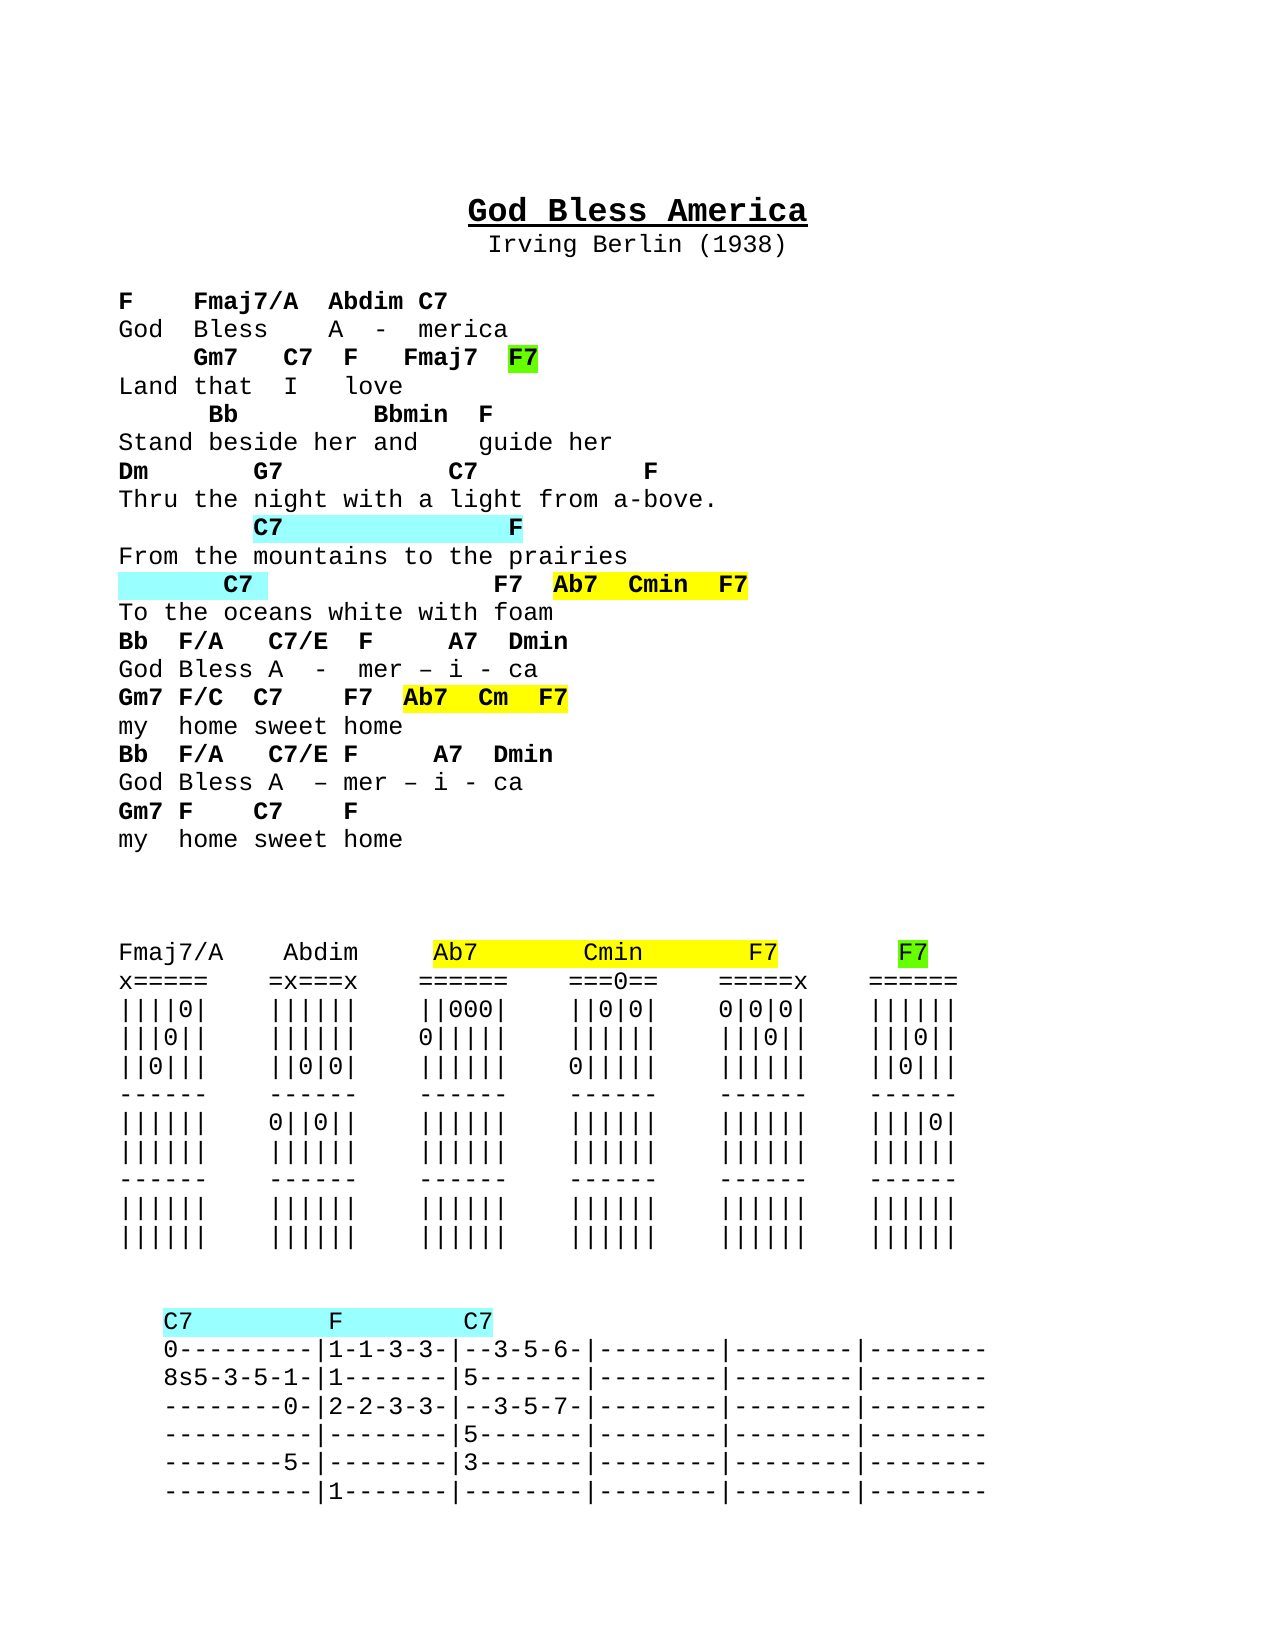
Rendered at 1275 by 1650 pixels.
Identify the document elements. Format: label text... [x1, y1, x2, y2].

text 0---------|1-1-3-3-|--3-5-6-|--------|--------|-------- [118, 1337, 1157, 1365]
text ------ ------ ------ ------ ------ ------ [118, 1167, 1157, 1195]
text |||||| |||||| |||||| |||||| |||||| |||||| [118, 1138, 1157, 1167]
text ||0||| ||0|0| |||||| 0||||| |||||| ||0||| [118, 1053, 1157, 1082]
text |||||| |||||| |||||| |||||| |||||| |||||| [118, 1195, 1157, 1223]
text ||||0| |||||| ||000| ||0|0| 0|0|0| |||||| [118, 997, 1157, 1025]
text ----------|1-------|--------|--------|--------|-------- [118, 1478, 1157, 1507]
text Gm7 C7 F Fmaj7 F7 [118, 345, 1157, 373]
text Bb F/A C7/E F A7 Dmin [118, 742, 1157, 770]
text Land that I love [118, 373, 1157, 402]
text C7 F C7 [118, 1308, 1157, 1337]
text Gm7 F C7 F [118, 798, 1157, 827]
text F Fmaj7/A Abdim C7 [118, 288, 1157, 317]
text Bb Bbmin F [118, 402, 1157, 430]
text God Bless A – mer – i - ca [118, 770, 1157, 798]
text Dm G7 C7 F [118, 458, 1157, 487]
text 8s5-3-5-1-|1-------|5-------|--------|--------|-------- [118, 1365, 1157, 1393]
text ------ ------ ------ ------ ------ ------ [118, 1082, 1157, 1110]
text --------5-|--------|3-------|--------|--------|-------- [118, 1450, 1157, 1478]
text Gm7 F/C C7 F7 Ab7 Cm F7 [118, 685, 1157, 713]
text From the mountains to the prairies [118, 543, 1157, 572]
text |||||| |||||| |||||| |||||| |||||| |||||| [118, 1223, 1157, 1252]
text my home sweet home [118, 827, 1157, 855]
text my home sweet home [118, 713, 1157, 742]
text Irving Berlin (1938) [118, 232, 1157, 260]
text To the oceans white with foam [118, 600, 1157, 628]
text |||||| 0||0|| |||||| |||||| |||||| ||||0| [118, 1110, 1157, 1138]
text Thru the night with a light from a-bove. [118, 487, 1157, 515]
text God Bless A - merica [118, 317, 1157, 345]
text |||0|| |||||| 0||||| |||||| |||0|| |||0|| [118, 1025, 1157, 1053]
text Bb F/A C7/E F A7 Dmin [118, 628, 1157, 657]
text Fmaj7/A Abdim Ab7 Cmin F7 F7 [118, 940, 1157, 968]
text God Bless A - mer – i - ca [118, 657, 1157, 685]
text --------0-|2-2-3-3-|--3-5-7-|--------|--------|-------- [118, 1393, 1157, 1422]
text Stand beside her and guide her [118, 430, 1157, 458]
text ----------|--------|5-------|--------|--------|-------- [118, 1422, 1157, 1450]
text C7 F7 Ab7 Cmin F7 [118, 572, 1157, 600]
text God Bless America [118, 194, 1157, 232]
text x===== =x===x ====== ===0== =====x ====== [118, 968, 1157, 997]
text C7 F [118, 515, 1157, 543]
